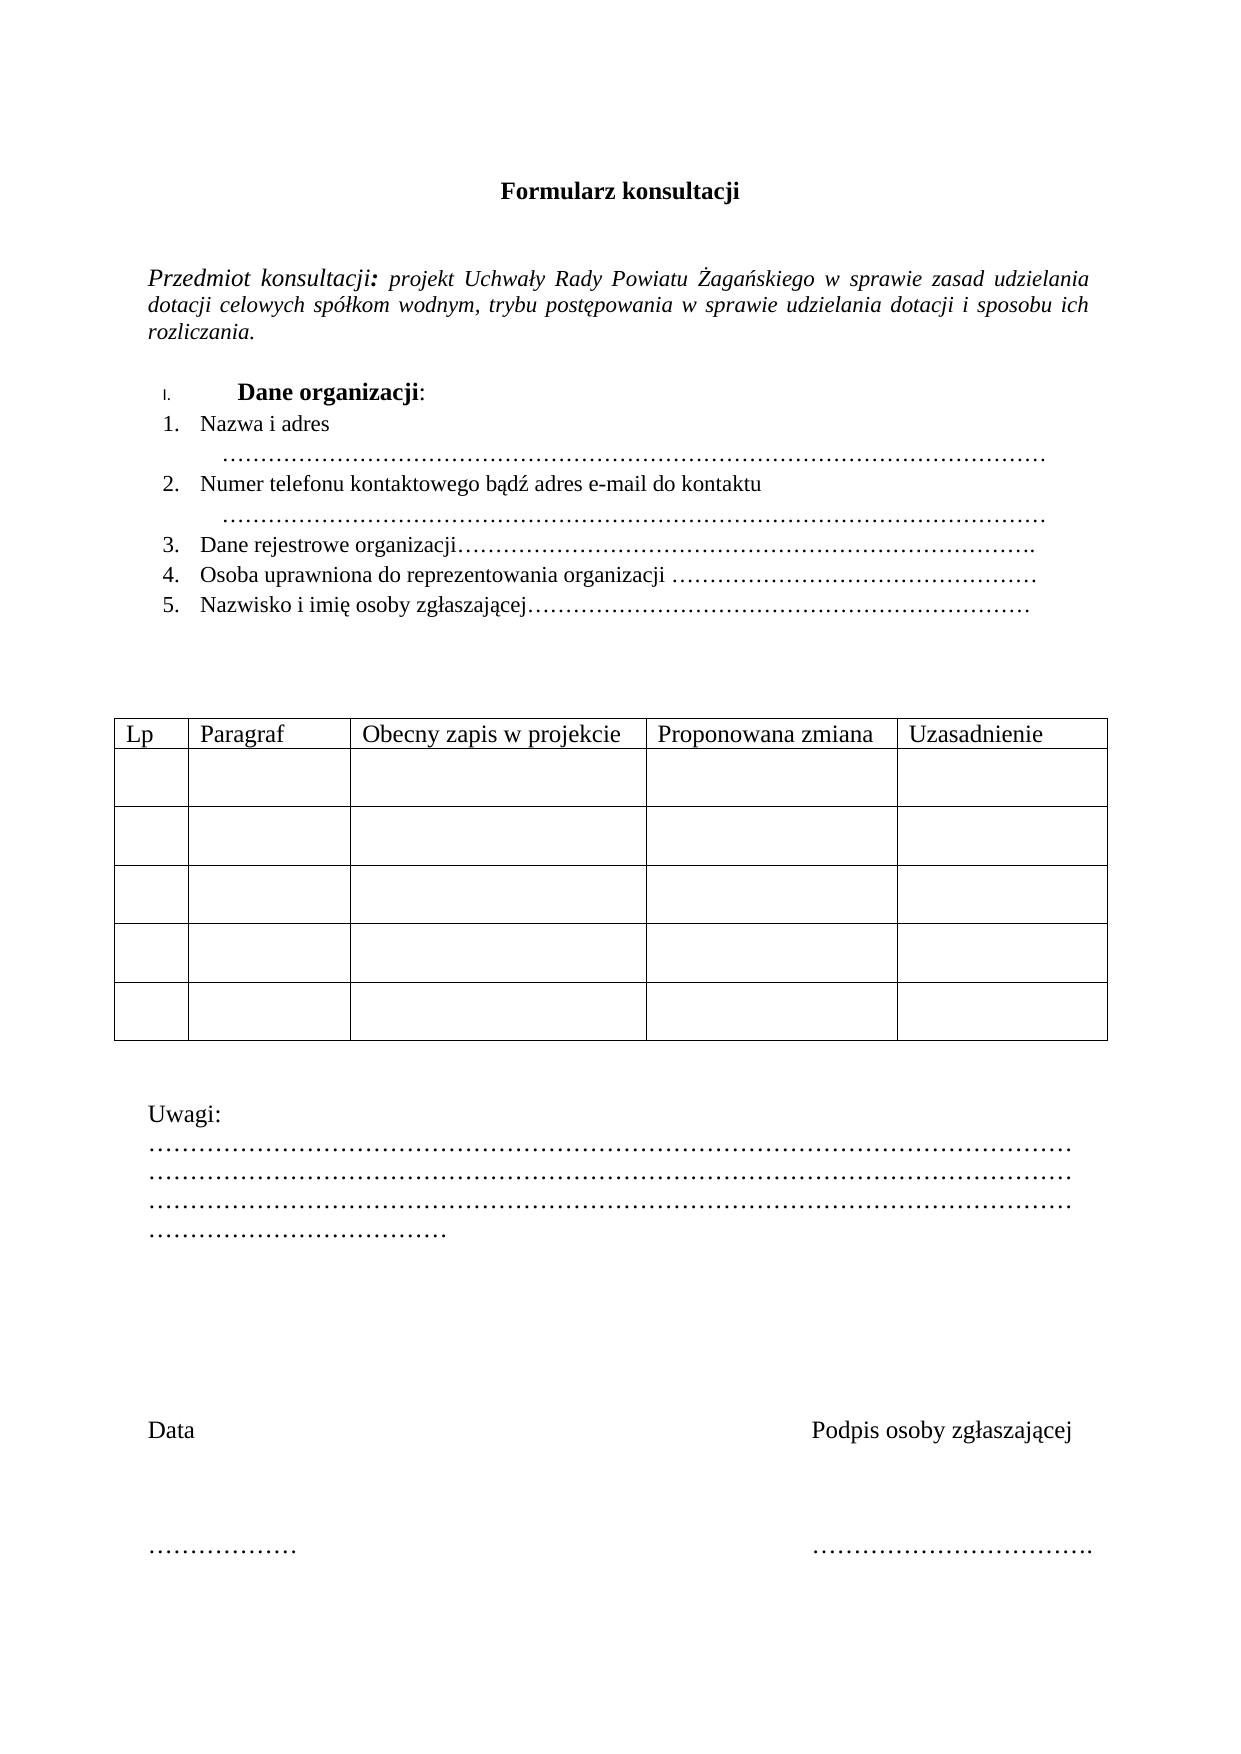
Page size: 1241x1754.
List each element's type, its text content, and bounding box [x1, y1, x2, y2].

table_cell [647, 983, 897, 1040]
table_cell [898, 866, 1107, 923]
list Dane organizacji: [162, 377, 1093, 406]
text Uwagi: [148, 1099, 1093, 1128]
list Osoba uprawniona do reprezentowania organizacji ………………………………………… [162, 561, 1093, 587]
table_cell [898, 807, 1107, 865]
table_cell [189, 807, 350, 865]
table_cell [351, 983, 646, 1040]
table_cell [189, 749, 350, 806]
table_cell [351, 866, 646, 923]
table_cell [115, 749, 188, 806]
text Formularz konsultacji [148, 176, 1093, 205]
table_cell [189, 983, 350, 1040]
table_cell [115, 866, 188, 923]
table_cell [189, 924, 350, 982]
table_cell [898, 983, 1107, 1040]
table_cell [647, 749, 897, 806]
table_cell [115, 983, 188, 1040]
table_header Paragraf [189, 719, 350, 748]
table_header Obecny zapis w projekcie [351, 719, 646, 748]
table_cell [115, 807, 188, 865]
table_cell [647, 924, 897, 982]
list Numer telefonu kontaktowego bądź adres e-mail do kontaktu ……………………………………………………………………………………………… [162, 471, 1093, 527]
text Data Podpis osoby zgłaszającej [148, 1415, 1093, 1444]
table_cell [351, 924, 646, 982]
list Dane rejestrowe organizacji…………………………………………………………………. [162, 531, 1093, 557]
text ……………………………………………………………………………………………………………………………………………………………………………………………………………………………………………………………………………………………………………………………………… [148, 1128, 1093, 1243]
table_cell [898, 924, 1107, 982]
table_cell [898, 749, 1107, 806]
table_header Lp [115, 719, 188, 748]
table_cell [647, 807, 897, 865]
text Przedmiot konsultacji: projekt Uchwały Rady Powiatu Żagańskiego w sprawie zasad udzielania dotacji celowych spółkom wodnym, trybu postępowania w sprawie udzielania dotacji i sposobu ich rozliczania. [148, 263, 1093, 344]
table_cell [351, 807, 646, 865]
list Nazwa i adres ……………………………………………………………………………………………… [162, 410, 1093, 467]
table_cell [115, 924, 188, 982]
table_cell [189, 866, 350, 923]
table_header Proponowana zmiana [647, 719, 897, 748]
table_cell [351, 749, 646, 806]
table_cell [647, 866, 897, 923]
table_header Uzasadnienie [898, 719, 1107, 748]
text ……………… ……………………………. [148, 1530, 1093, 1559]
list Nazwisko i imię osoby zgłaszającej………………………………………………………… [162, 591, 1093, 618]
